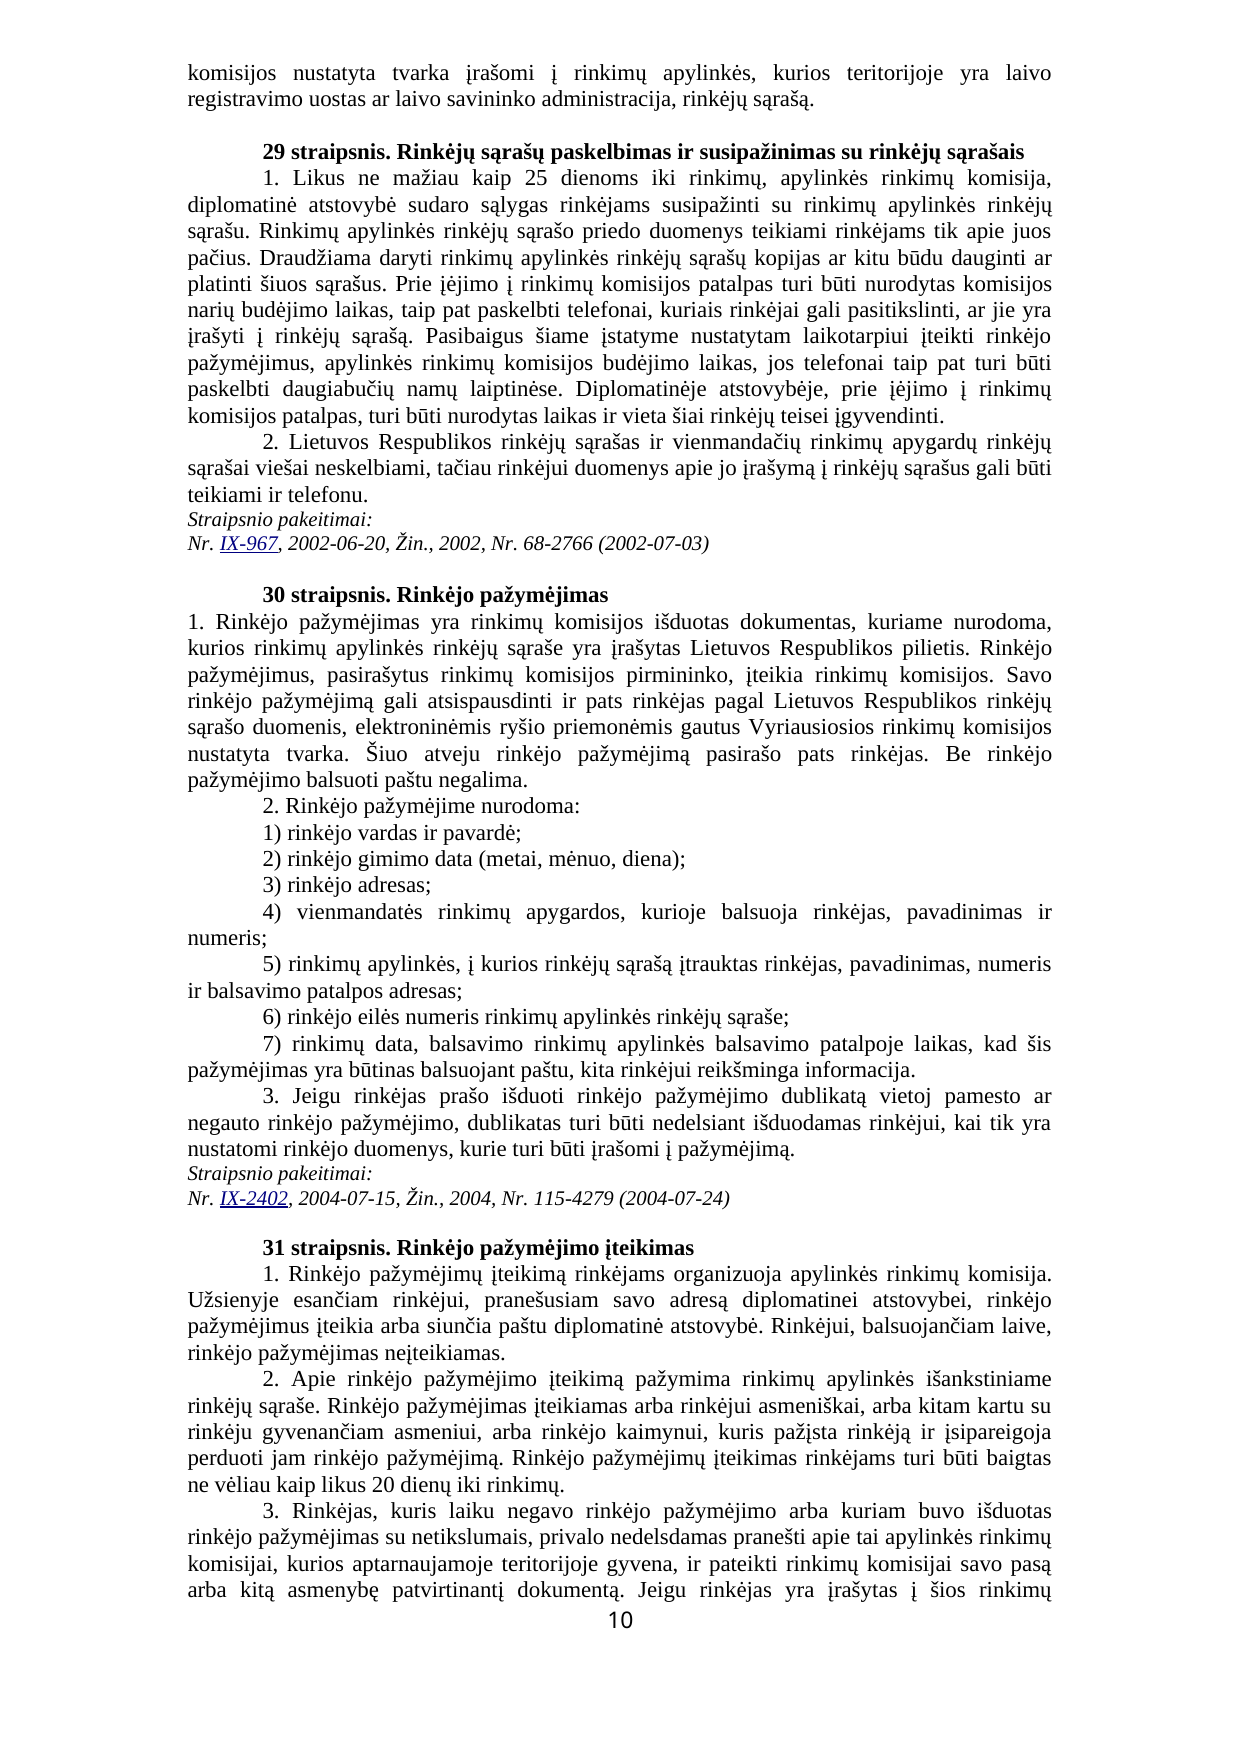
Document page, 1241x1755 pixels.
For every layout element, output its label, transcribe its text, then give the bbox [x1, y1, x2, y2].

text Nr. IX-967, 2002-06-20, Žin., 2002, Nr. 68-2766 (2002-07-03) [187, 531, 1053, 555]
text 3) rinkėjo adresas; [187, 871, 1053, 898]
text 29 straipsnis. Rinkėjų sąrašų paskelbimas ir susipažinimas su rinkėjų sąrašais [262, 138, 1053, 164]
text 6) rinkėjo eilės numeris rinkimų apylinkės rinkėjų sąraše; [187, 1003, 1053, 1029]
text 1. Rinkėjo pažymėjimų įteikimą rinkėjams organizuoja apylinkės rinkimų komisija. Užsienyje esančiam rinkėjui, pranešusiam savo adresą diplomatinei atstovybei, rinkėjo pažymėjimus įteikia arba siunčia paštu diplomatinė atstovybė. Rinkėjui, balsuojančiam laive, rinkėjo pažymėjimas neįteikiamas. [187, 1260, 1053, 1365]
text 2. Lietuvos Respublikos rinkėjų sąrašas ir vienmandačių rinkimų apygardų rinkėjų sąrašai viešai neskelbiami, tačiau rinkėjui duomenys apie jo įrašymą į rinkėjų sąrašus gali būti teikiami ir telefonu. [187, 428, 1053, 507]
text Nr. IX-2402, 2004-07-15, Žin., 2004, Nr. 115-4279 (2004-07-24) [187, 1185, 1053, 1209]
text 3. Jeigu rinkėjas prašo išduoti rinkėjo pažymėjimo dublikatą vietoj pamesto ar negauto rinkėjo pažymėjimo, dublikatas turi būti nedelsiant išduodamas rinkėjui, kai tik yra nustatomi rinkėjo duomenys, kurie turi būti įrašomi į pažymėjimą. [187, 1082, 1053, 1161]
text 2. Apie rinkėjo pažymėjimo įteikimą pažymima rinkimų apylinkės išankstiniame rinkėjų sąraše. Rinkėjo pažymėjimas įteikiamas arba rinkėjui asmeniškai, arba kitam kartu su rinkėju gyvenančiam asmeniui, arba rinkėjo kaimynui, kuris pažįsta rinkėją ir įsipareigoja perduoti jam rinkėjo pažymėjimą. Rinkėjo pažymėjimų įteikimas rinkėjams turi būti baigtas ne vėliau kaip likus 20 dienų iki rinkimų. [187, 1365, 1053, 1497]
text Straipsnio pakeitimai: [187, 507, 1053, 531]
subtitle Straipsnio pakeitimai: [187, 1161, 1053, 1185]
text 1. Rinkėjo pažymėjimas yra rinkimų komisijos išduotas dokumentas, kuriame nurodoma, kurios rinkimų apylinkės rinkėjų sąraše yra įrašytas Lietuvos Respublikos pilietis. Rinkėjo pažymėjimus, pasirašytus rinkimų komisijos pirmininko, įteikia rinkimų komisijos. Savo rinkėjo pažymėjimą gali atsispausdinti ir pats rinkėjas pagal Lietuvos Respublikos rinkėjų sąrašo duomenis, elektroninėmis ryšio priemonėmis gautus Vyriausiosios rinkimų komisijos nustatyta tvarka. Šiuo atveju rinkėjo pažymėjimą pasirašo pats rinkėjas. Be rinkėjo pažymėjimo balsuoti paštu negalima. [187, 608, 1053, 792]
text komisijos nustatyta tvarka įrašomi į rinkimų apylinkės, kurios teritorijoje yra laivo registravimo uostas ar laivo savininko administracija, rinkėjų sąrašą. [187, 59, 1053, 112]
subtitle 30 straipsnis. Rinkėjo pažymėjimas [187, 582, 1053, 608]
text 4) vienmandatės rinkimų apygardos, kurioje balsuoja rinkėjas, pavadinimas ir numeris; [187, 898, 1053, 951]
text 1) rinkėjo vardas ir pavardė; [187, 819, 1053, 845]
text 5) rinkimų apylinkės, į kurios rinkėjų sąrašą įtrauktas rinkėjas, pavadinimas, numeris ir balsavimo patalpos adresas; [187, 951, 1053, 1003]
subtitle 31 straipsnis. Rinkėjo pažymėjimo įteikimas [187, 1233, 1053, 1260]
text 2) rinkėjo gimimo data (metai, mėnuo, diena); [187, 845, 1053, 871]
text 3. Rinkėjas, kuris laiku negavo rinkėjo pažymėjimo arba kuriam buvo išduotas rinkėjo pažymėjimas su netikslumais, privalo nedelsdamas pranešti apie tai apylinkės rinkimų komisijai, kurios aptarnaujamoje teritorijoje gyvena, ir pateikti rinkimų komisijai savo pasą arba kitą asmenybę patvirtinantį dokumentą. Jeigu rinkėjas yra įrašytas į šios rinkimų [187, 1497, 1053, 1602]
text 1. Likus ne mažiau kaip 25 dienoms iki rinkimų, apylinkės rinkimų komisija, diplomatinė atstovybė sudaro sąlygas rinkėjams susipažinti su rinkimų apylinkės rinkėjų sąrašu. Rinkimų apylinkės rinkėjų sąrašo priedo duomenys teikiami rinkėjams tik apie juos pačius. Draudžiama daryti rinkimų apylinkės rinkėjų sąrašų kopijas ar kitu būdu dauginti ar platinti šiuos sąrašus. Prie įėjimo į rinkimų komisijos patalpas turi būti nurodytas komisijos narių budėjimo laikas, taip pat paskelbti telefonai, kuriais rinkėjai gali pasitikslinti, ar jie yra įrašyti į rinkėjų sąrašą. Pasibaigus šiame įstatyme nustatytam laikotarpiui įteikti rinkėjo pažymėjimus, apylinkės rinkimų komisijos budėjimo laikas, jos telefonai taip pat turi būti paskelbti daugiabučių namų laiptinėse. Diplomatinėje atstovybėje, prie įėjimo į rinkimų komisijos patalpas, turi būti nurodytas laikas ir vieta šiai rinkėjų teisei įgyvendinti. [187, 164, 1053, 428]
text 2. Rinkėjo pažymėjime nurodoma: [187, 792, 1053, 819]
text 7) rinkimų data, balsavimo rinkimų apylinkės balsavimo patalpoje laikas, kad šis pažymėjimas yra būtinas balsuojant paštu, kita rinkėjui reikšminga informacija. [187, 1029, 1053, 1082]
